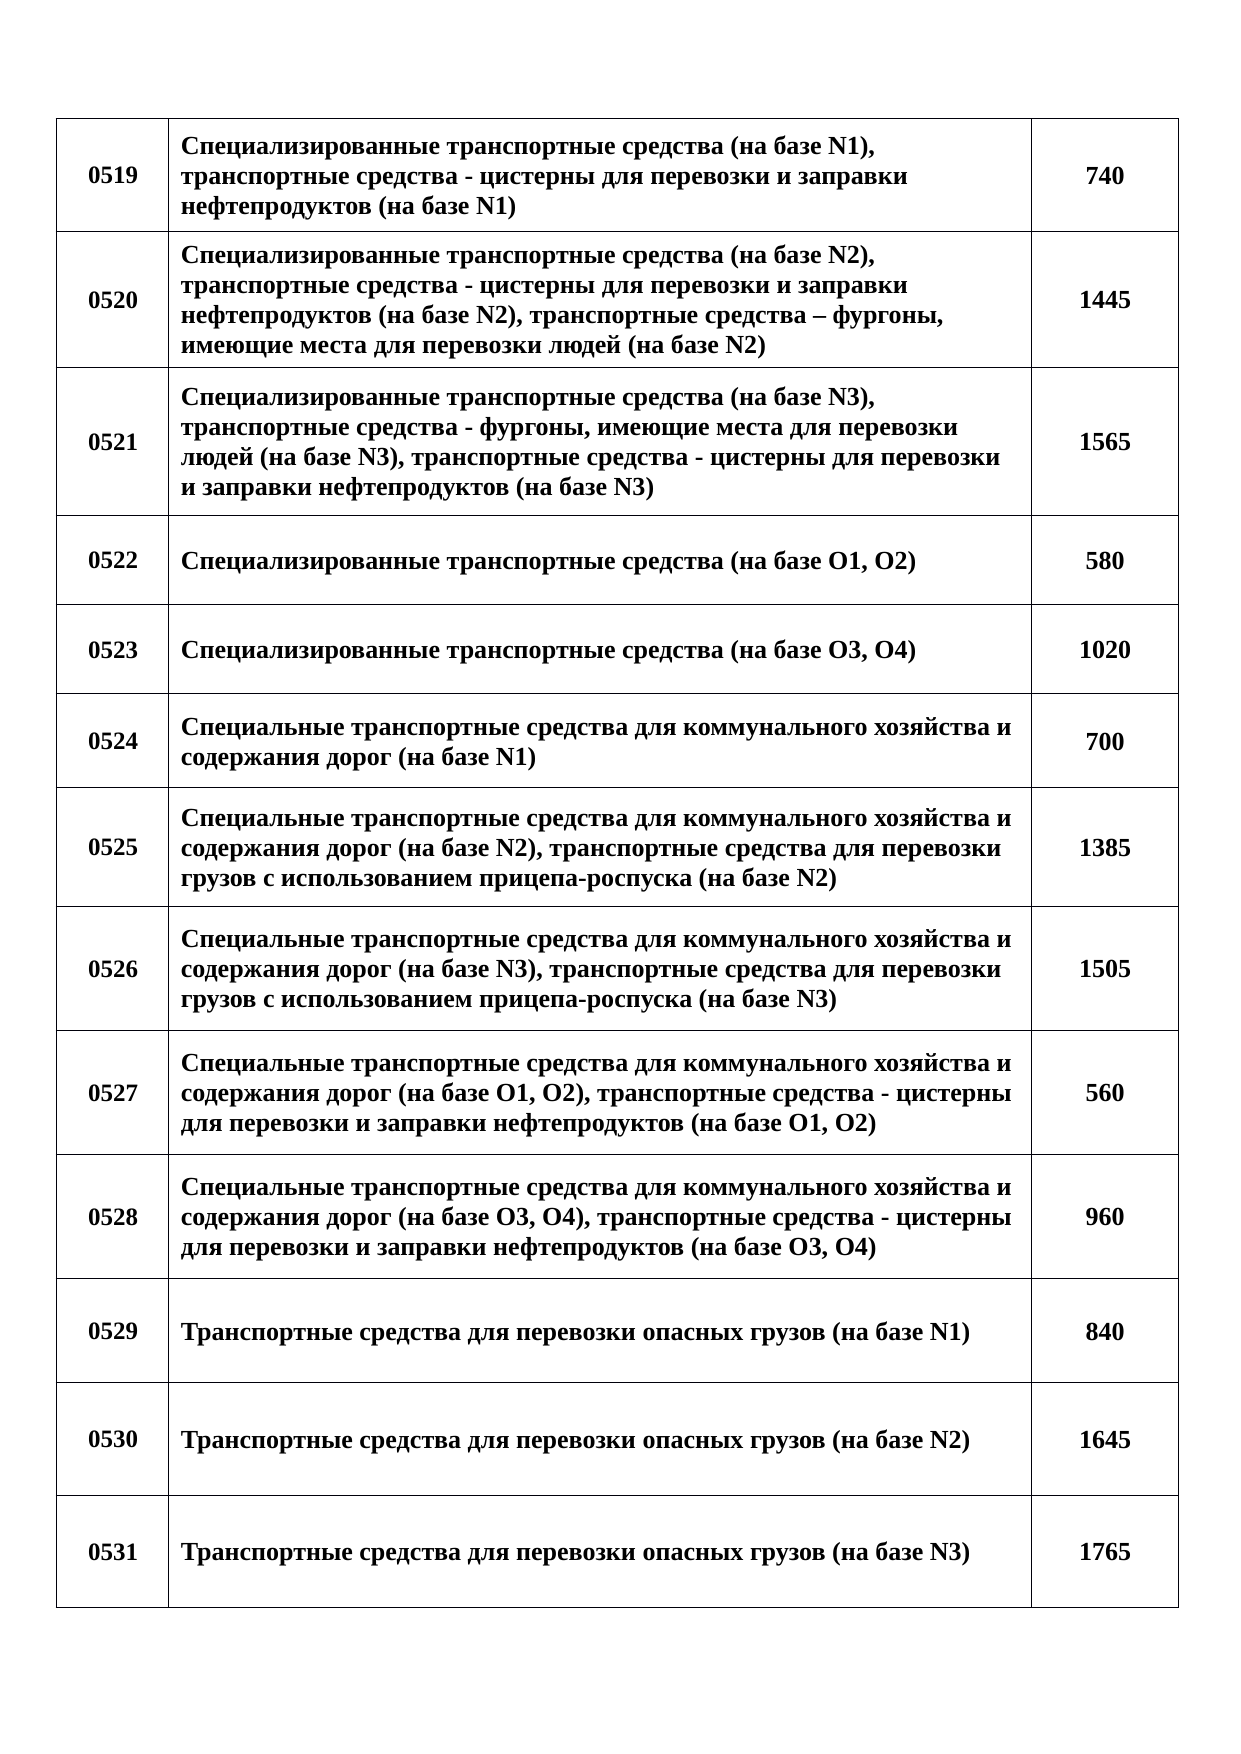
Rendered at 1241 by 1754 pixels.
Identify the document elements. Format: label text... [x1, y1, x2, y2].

table_cell 840 [1032, 1279, 1178, 1382]
table_cell Специализированные транспортные средства (на базе N3), транспортные средства - фургоны, имеющие места для перевозки людей (на базе N3), транспортные средства - цистерны для перевозки и заправки нефтепродуктов (на базе N3) [169, 368, 1031, 515]
table_cell 580 [1032, 516, 1178, 604]
table_cell 960 [1032, 1155, 1178, 1278]
table_cell Транспортные средства для перевозки опасных грузов (на базе N2) [169, 1383, 1031, 1495]
table_cell 1505 [1032, 907, 1178, 1030]
table_cell 700 [1032, 694, 1178, 787]
table_cell Специализированные транспортные средства (на базе N1), транспортные средства - цистерны для перевозки и заправки нефтепродуктов (на базе N1) [169, 119, 1031, 231]
table_cell 0528 [57, 1155, 168, 1278]
table_cell Специализированные транспортные средства (на базе N2), транспортные средства - цистерны для перевозки и заправки нефтепродуктов (на базе N2), транспортные средства – фургоны, имеющие места для перевозки людей (на базе N2) [169, 232, 1031, 367]
table_cell Специализированные транспортные средства (на базе О1, О2) [169, 516, 1031, 604]
table_cell Специальные транспортные средства для коммунального хозяйства и содержания дорог (на базе N1) [169, 694, 1031, 787]
table_cell 1020 [1032, 605, 1178, 693]
table_cell 0529 [57, 1279, 168, 1382]
table_cell 1565 [1032, 368, 1178, 515]
table_cell 0527 [57, 1031, 168, 1154]
table_cell 0521 [57, 368, 168, 515]
table_cell 0530 [57, 1383, 168, 1495]
table_cell 0523 [57, 605, 168, 693]
table_cell 0525 [57, 788, 168, 906]
table_cell 0524 [57, 694, 168, 787]
table_cell Специализированные транспортные средства (на базе О3, О4) [169, 605, 1031, 693]
table_cell Специальные транспортные средства для коммунального хозяйства и содержания дорог (на базе N2), транспортные средства для перевозки грузов с использованием прицепа-роспуска (на базе N2) [169, 788, 1031, 906]
table_cell Специальные транспортные средства для коммунального хозяйства и содержания дорог (на базе О3, О4), транспортные средства - цистерны для перевозки и заправки нефтепродуктов (на базе О3, О4) [169, 1155, 1031, 1278]
table_cell Транспортные средства для перевозки опасных грузов (на базе N1) [169, 1279, 1031, 1382]
table_cell 1385 [1032, 788, 1178, 906]
table_cell 1445 [1032, 232, 1178, 367]
table_cell 0522 [57, 516, 168, 604]
table_cell 0531 [57, 1496, 168, 1607]
table_cell Транспортные средства для перевозки опасных грузов (на базе N3) [169, 1496, 1031, 1607]
table_cell 0520 [57, 232, 168, 367]
table_cell Специальные транспортные средства для коммунального хозяйства и содержания дорог (на базе О1, О2), транспортные средства - цистерны для перевозки и заправки нефтепродуктов (на базе О1, О2) [169, 1031, 1031, 1154]
table_cell 1765 [1032, 1496, 1178, 1607]
table_cell 560 [1032, 1031, 1178, 1154]
table_cell Специальные транспортные средства для коммунального хозяйства и содержания дорог (на базе N3), транспортные средства для перевозки грузов с использованием прицепа-роспуска (на базе N3) [169, 907, 1031, 1030]
table_cell 0519 [57, 119, 168, 231]
table_cell 0526 [57, 907, 168, 1030]
table_cell 740 [1032, 119, 1178, 231]
table_cell 1645 [1032, 1383, 1178, 1495]
